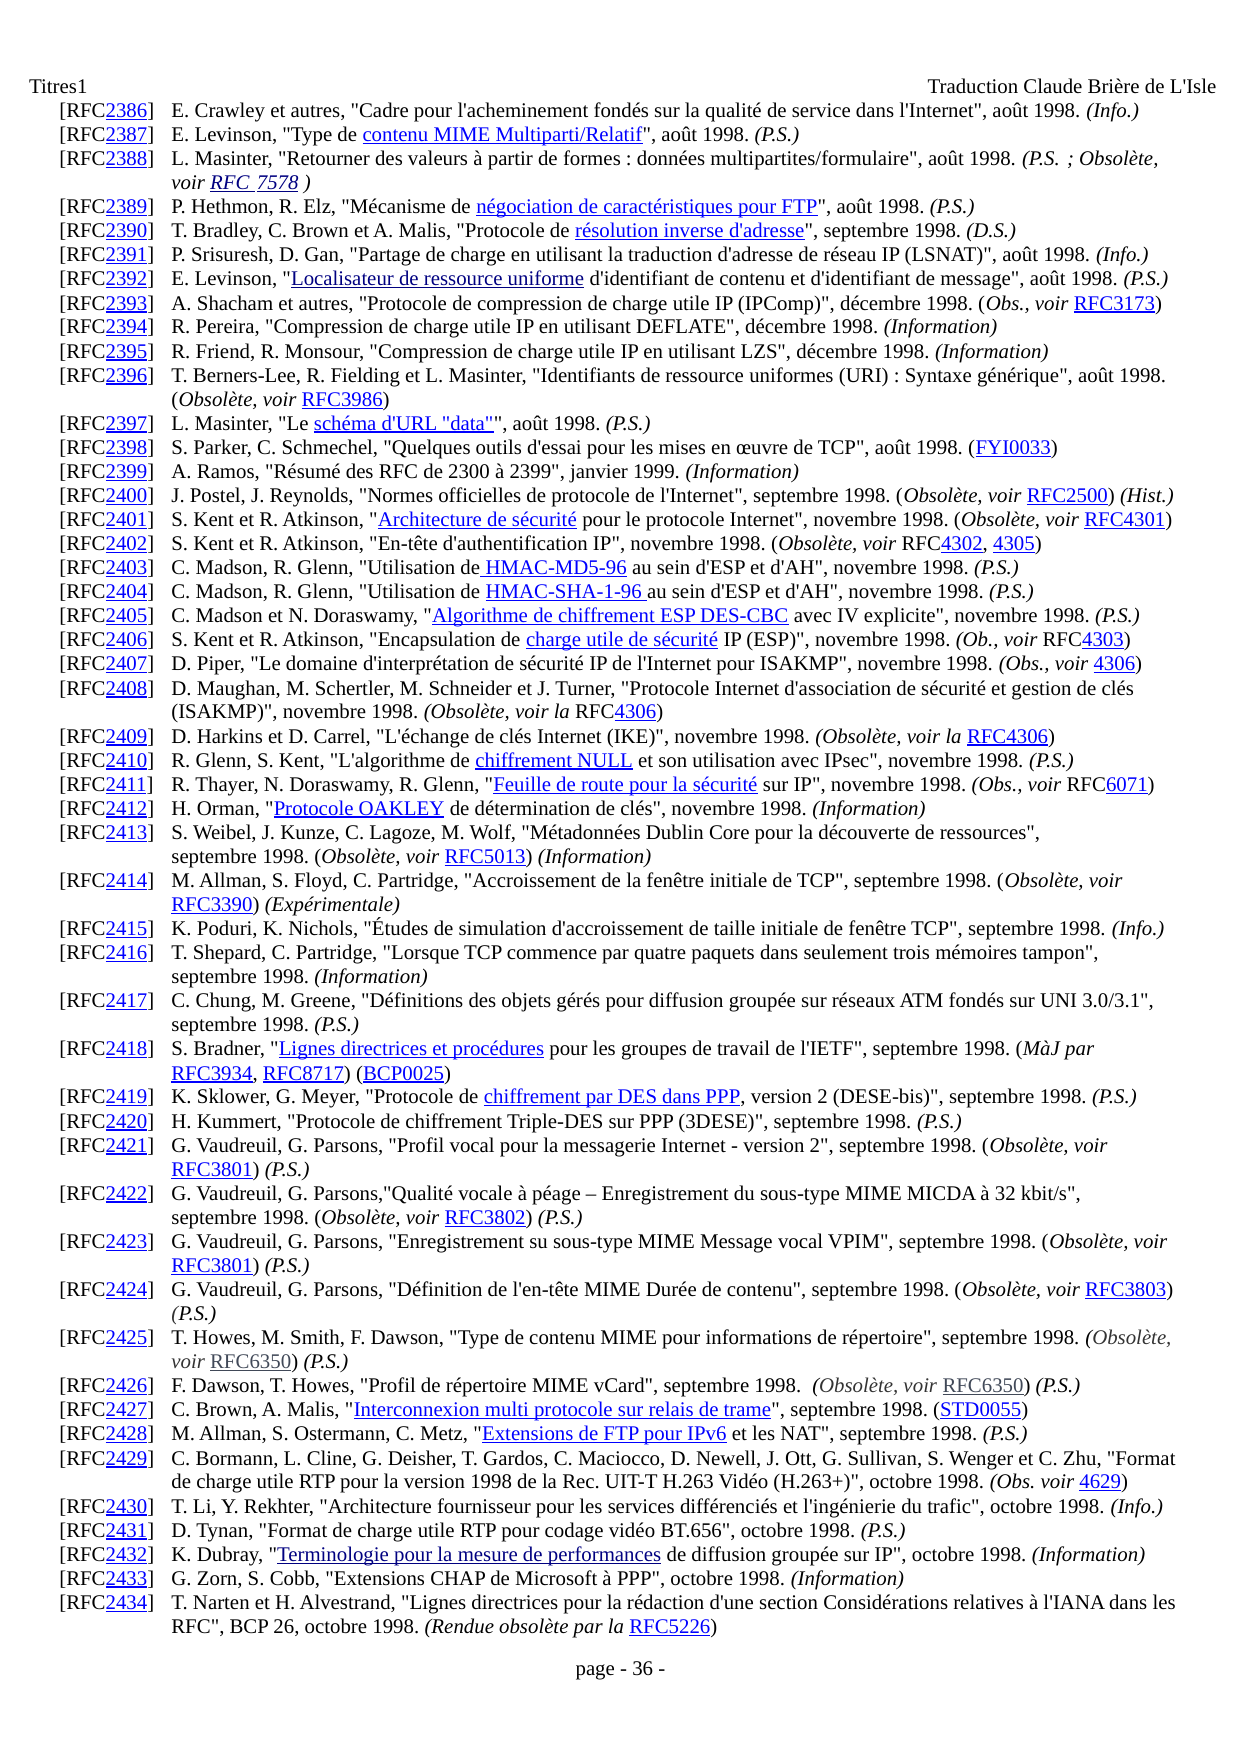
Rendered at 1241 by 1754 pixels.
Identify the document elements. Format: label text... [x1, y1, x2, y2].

text [RFC2400] J. Postel, J. Reynolds, "Normes officielles de protocole de l'Internet", septembre 1998. (Obsolète, voir RFC2500) (Hist.) [59, 483, 1181, 507]
text [RFC2387] E. Levinson, "Type de contenu MIME Multiparti/Relatif", août 1998. (P.S.) [59, 122, 1181, 146]
text [RFC2421] G. Vaudreuil, G. Parsons, "Profil vocal pour la messagerie Internet - version 2", septembre 1998. (Obsolète, voir RFC3801) (P.S.) [59, 1133, 1181, 1181]
text [RFC2430] T. Li, Y. Rekhter, "Architecture fournisseur pour les services différenciés et l'ingénierie du trafic", octobre 1998. (Info.) [59, 1493, 1181, 1518]
text [RFC2433] G. Zorn, S. Cobb, "Extensions CHAP de Microsoft à PPP", octobre 1998. (Information) [59, 1566, 1181, 1590]
text [RFC2432] K. Dubray, "Terminologie pour la mesure de performances de diffusion groupée sur IP", octobre 1998. (Information) [59, 1542, 1181, 1566]
text [RFC2404] C. Madson, R. Glenn, "Utilisation de HMAC-SHA-1-96 au sein d'ESP et d'AH", novembre 1998. (P.S.) [59, 579, 1181, 603]
text [RFC2398] S. Parker, C. Schmechel, "Quelques outils d'essai pour les mises en œuvre de TCP", août 1998. (FYI0033) [59, 435, 1181, 459]
text [RFC2434] T. Narten et H. Alvestrand, "Lignes directrices pour la rédaction d'une section Considérations relatives à l'IANA dans les RFC", BCP 26, octobre 1998. (Rendue obsolète par la RFC5226) [59, 1590, 1181, 1638]
text [RFC2392] E. Levinson, "Localisateur de ressource uniforme d'identifiant de contenu et d'identifiant de message", août 1998. (P.S.) [59, 266, 1181, 290]
text [RFC2396] T. Berners-Lee, R. Fielding et L. Masinter, "Identifiants de ressource uniformes (URI) : Syntaxe générique", août 1998. (Obsolète, voir RFC3986) [59, 363, 1181, 411]
text [RFC2422] G. Vaudreuil, G. Parsons,"Qualité vocale à péage – Enregistrement du sous-type MIME MICDA à 32 kbit/s", septembre 1998. (Obsolète, voir RFC3802) (P.S.) [59, 1181, 1181, 1229]
text [RFC2419] K. Sklower, G. Meyer, "Protocole de chiffrement par DES dans PPP, version 2 (DESE-bis)", septembre 1998. (P.S.) [59, 1084, 1181, 1108]
text [RFC2416] T. Shepard, C. Partridge, "Lorsque TCP commence par quatre paquets dans seulement trois mémoires tampon", septembre 1998. (Information) [59, 940, 1181, 988]
text [RFC2428] M. Allman, S. Ostermann, C. Metz, "Extensions de FTP pour IPv6 et les NAT", septembre 1998. (P.S.) [59, 1421, 1181, 1445]
text [RFC2390] T. Bradley, C. Brown et A. Malis, "Protocole de résolution inverse d'adresse", septembre 1998. (D.S.) [59, 218, 1181, 242]
text [RFC2420] H. Kummert, "Protocole de chiffrement Triple-DES sur PPP (3DESE)", septembre 1998. (P.S.) [59, 1108, 1181, 1133]
text [RFC2417] C. Chung, M. Greene, "Définitions des objets gérés pour diffusion groupée sur réseaux ATM fondés sur UNI 3.0/3.1", septembre 1998. (P.S.) [59, 988, 1181, 1036]
text [RFC2426] F. Dawson, T. Howes, "Profil de répertoire MIME vCard", septembre 1998. (Obsolète, voir RFC6350) (P.S.) [59, 1373, 1181, 1397]
text [RFC2410] R. Glenn, S. Kent, "L'algorithme de chiffrement NULL et son utilisation avec IPsec", novembre 1998. (P.S.) [59, 748, 1181, 772]
text [RFC2397] L. Masinter, "Le schéma d'URL "data"", août 1998. (P.S.) [59, 411, 1181, 435]
text [RFC2388] L. Masinter, "Retourner des valeurs à partir de formes : données multipartites/formulaire", août 1998. (P.S. ; Obsolète, voir RFC 7578 ) [59, 146, 1181, 194]
text [RFC2406] S. Kent et R. Atkinson, "Encapsulation de charge utile de sécurité IP (ESP)", novembre 1998. (Ob., voir RFC4303) [59, 627, 1181, 651]
text [RFC2394] R. Pereira, "Compression de charge utile IP en utilisant DEFLATE", décembre 1998. (Information) [59, 314, 1181, 338]
text [RFC2423] G. Vaudreuil, G. Parsons, "Enregistrement su sous-type MIME Message vocal VPIM", septembre 1998. (Obsolète, voir RFC3801) (P.S.) [59, 1229, 1181, 1277]
text [RFC2427] C. Brown, A. Malis, "Interconnexion multi protocole sur relais de trame", septembre 1998. (STD0055) [59, 1397, 1181, 1421]
text [RFC2408] D. Maughan, M. Schertler, M. Schneider et J. Turner, "Protocole Internet d'association de sécurité et gestion de clés (ISAKMP)", novembre 1998. (Obsolète, voir la RFC4306) [59, 675, 1181, 723]
text [RFC2414] M. Allman, S. Floyd, C. Partridge, "Accroissement de la fenêtre initiale de TCP", septembre 1998. (Obsolète, voir RFC3390) (Expérimentale) [59, 868, 1181, 916]
text [RFC2393] A. Shacham et autres, "Protocole de compression de charge utile IP (IPComp)", décembre 1998. (Obs., voir RFC3173) [59, 290, 1181, 314]
text [RFC2391] P. Srisuresh, D. Gan, "Partage de charge en utilisant la traduction d'adresse de réseau IP (LSNAT)", août 1998. (Info.) [59, 242, 1181, 266]
text [RFC2389] P. Hethmon, R. Elz, "Mécanisme de négociation de caractéristiques pour FTP", août 1998. (P.S.) [59, 194, 1181, 218]
text [RFC2386] E. Crawley et autres, "Cadre pour l'acheminement fondés sur la qualité de service dans l'Internet", août 1998. (Info.) [59, 98, 1181, 122]
text [RFC2413] S. Weibel, J. Kunze, C. Lagoze, M. Wolf, "Métadonnées Dublin Core pour la découverte de ressources", septembre 1998. (Obsolète, voir RFC5013) (Information) [59, 820, 1181, 868]
text [RFC2431] D. Tynan, "Format de charge utile RTP pour codage vidéo BT.656", octobre 1998. (P.S.) [59, 1518, 1181, 1542]
text [RFC2401] S. Kent et R. Atkinson, "Architecture de sécurité pour le protocole Internet", novembre 1998. (Obsolète, voir RFC4301) [59, 507, 1181, 531]
text [RFC2395] R. Friend, R. Monsour, "Compression de charge utile IP en utilisant LZS", décembre 1998. (Information) [59, 338, 1181, 363]
text [RFC2418] S. Bradner, "Lignes directrices et procédures pour les groupes de travail de l'IETF", septembre 1998. (MàJ par RFC3934, RFC8717) (BCP0025) [59, 1036, 1181, 1084]
text [RFC2402] S. Kent et R. Atkinson, "En-tête d'authentification IP", novembre 1998. (Obsolète, voir RFC4302, 4305) [59, 531, 1181, 555]
text [RFC2412] H. Orman, "Protocole OAKLEY de détermination de clés", novembre 1998. (Information) [59, 796, 1181, 820]
text [RFC2425] T. Howes, M. Smith, F. Dawson, "Type de contenu MIME pour informations de répertoire", septembre 1998. (Obsolète, voir RFC6350) (P.S.) [59, 1325, 1181, 1373]
text [RFC2409] D. Harkins et D. Carrel, "L'échange de clés Internet (IKE)", novembre 1998. (Obsolète, voir la RFC4306) [59, 723, 1181, 748]
text [RFC2411] R. Thayer, N. Doraswamy, R. Glenn, "Feuille de route pour la sécurité sur IP", novembre 1998. (Obs., voir RFC6071) [59, 772, 1181, 796]
text [RFC2403] C. Madson, R. Glenn, "Utilisation de HMAC-MD5-96 au sein d'ESP et d'AH", novembre 1998. (P.S.) [59, 555, 1181, 579]
text [RFC2399] A. Ramos, "Résumé des RFC de 2300 à 2399", janvier 1999. (Information) [59, 459, 1181, 483]
text [RFC2415] K. Poduri, K. Nichols, "Études de simulation d'accroissement de taille initiale de fenêtre TCP", septembre 1998. (Info.) [59, 916, 1181, 940]
text [RFC2405] C. Madson et N. Doraswamy, "Algorithme de chiffrement ESP DES-CBC avec IV explicite", novembre 1998. (P.S.) [59, 603, 1181, 627]
text [RFC2407] D. Piper, "Le domaine d'interprétation de sécurité IP de l'Internet pour ISAKMP", novembre 1998. (Obs., voir 4306) [59, 651, 1181, 675]
text [RFC2424] G. Vaudreuil, G. Parsons, "Définition de l'en-tête MIME Durée de contenu", septembre 1998. (Obsolète, voir RFC3803) (P.S.) [59, 1277, 1181, 1325]
text [RFC2429] C. Bormann, L. Cline, G. Deisher, T. Gardos, C. Maciocco, D. Newell, J. Ott, G. Sullivan, S. Wenger et C. Zhu, "Format de charge utile RTP pour la version 1998 de la Rec. UIT-T H.263 Vidéo (H.263+)", octobre 1998. (Obs. voir 4629) [59, 1445, 1181, 1493]
